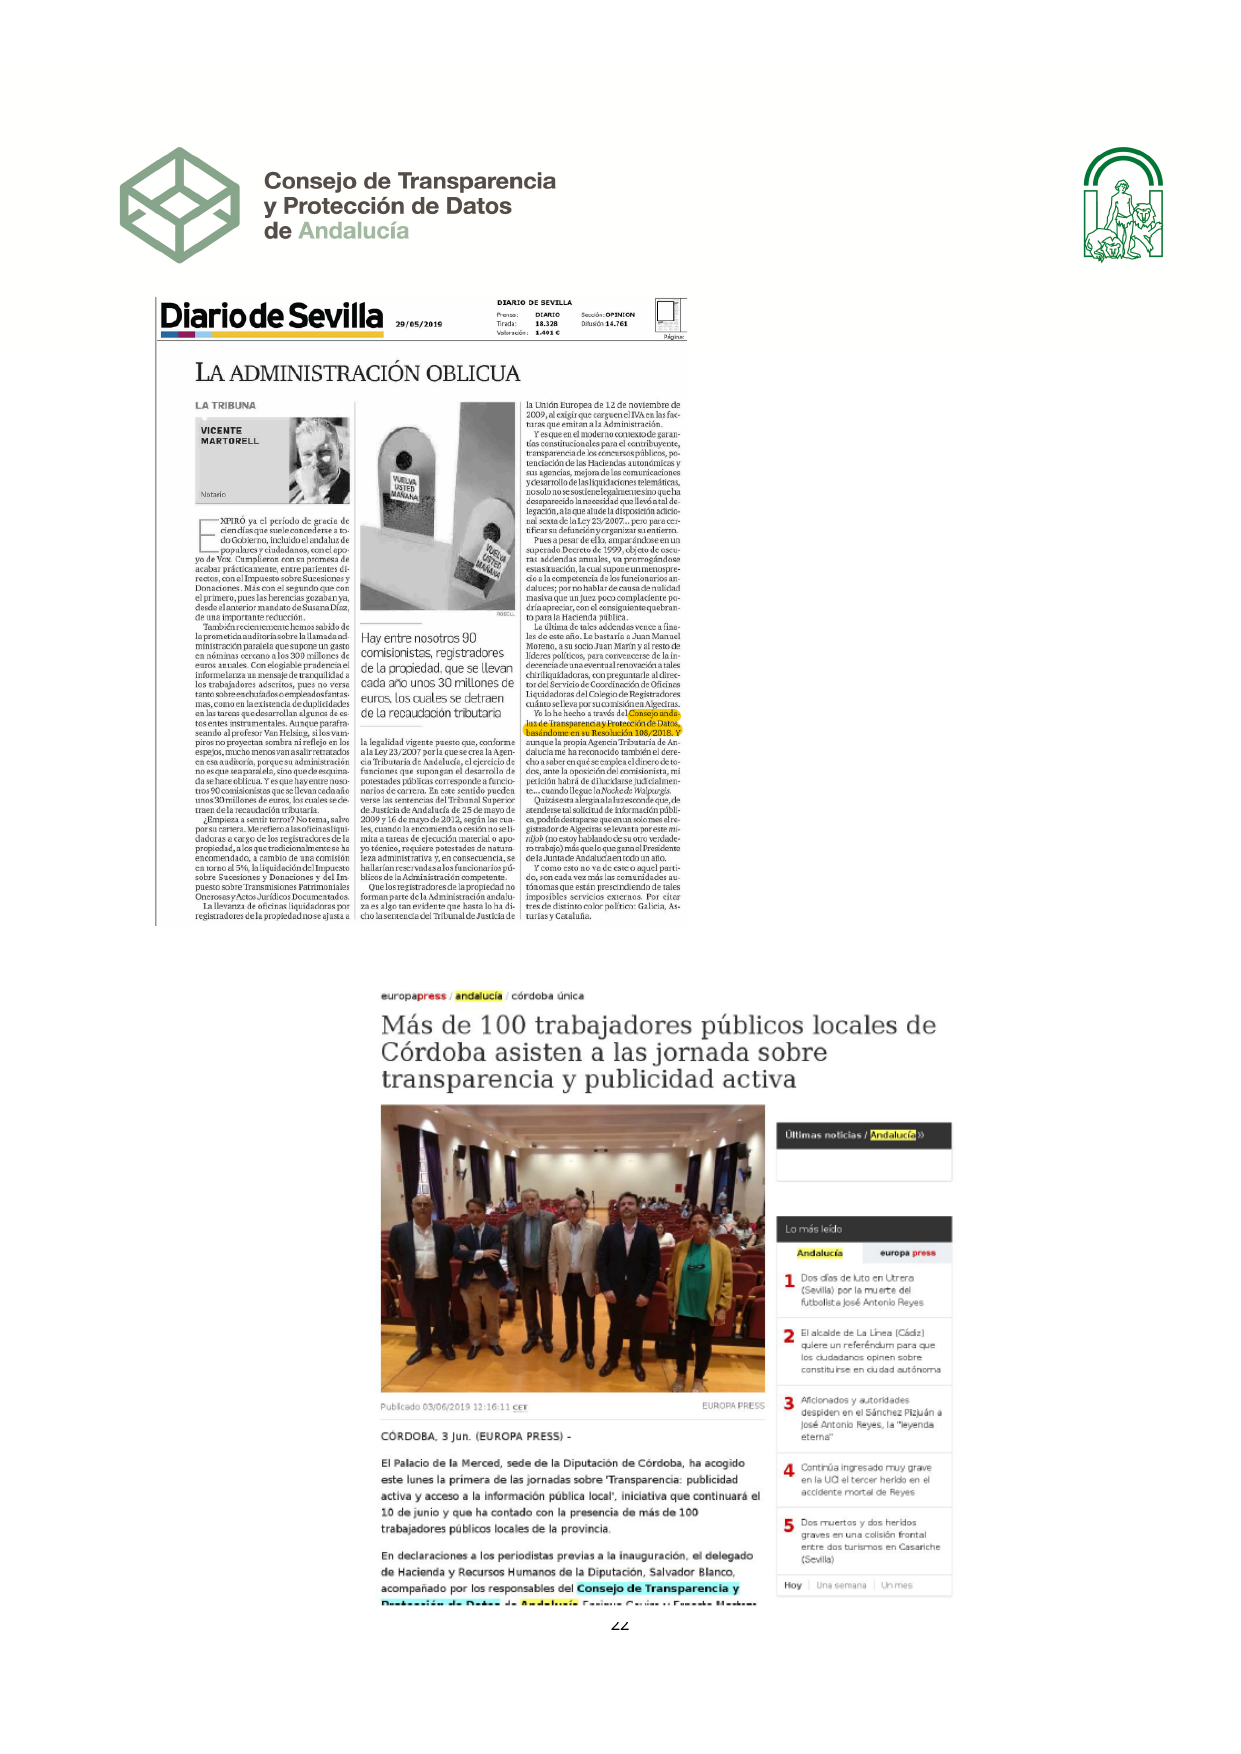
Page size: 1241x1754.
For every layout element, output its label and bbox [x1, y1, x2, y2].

picture [371, 989, 966, 1622]
picture [155, 297, 688, 926]
